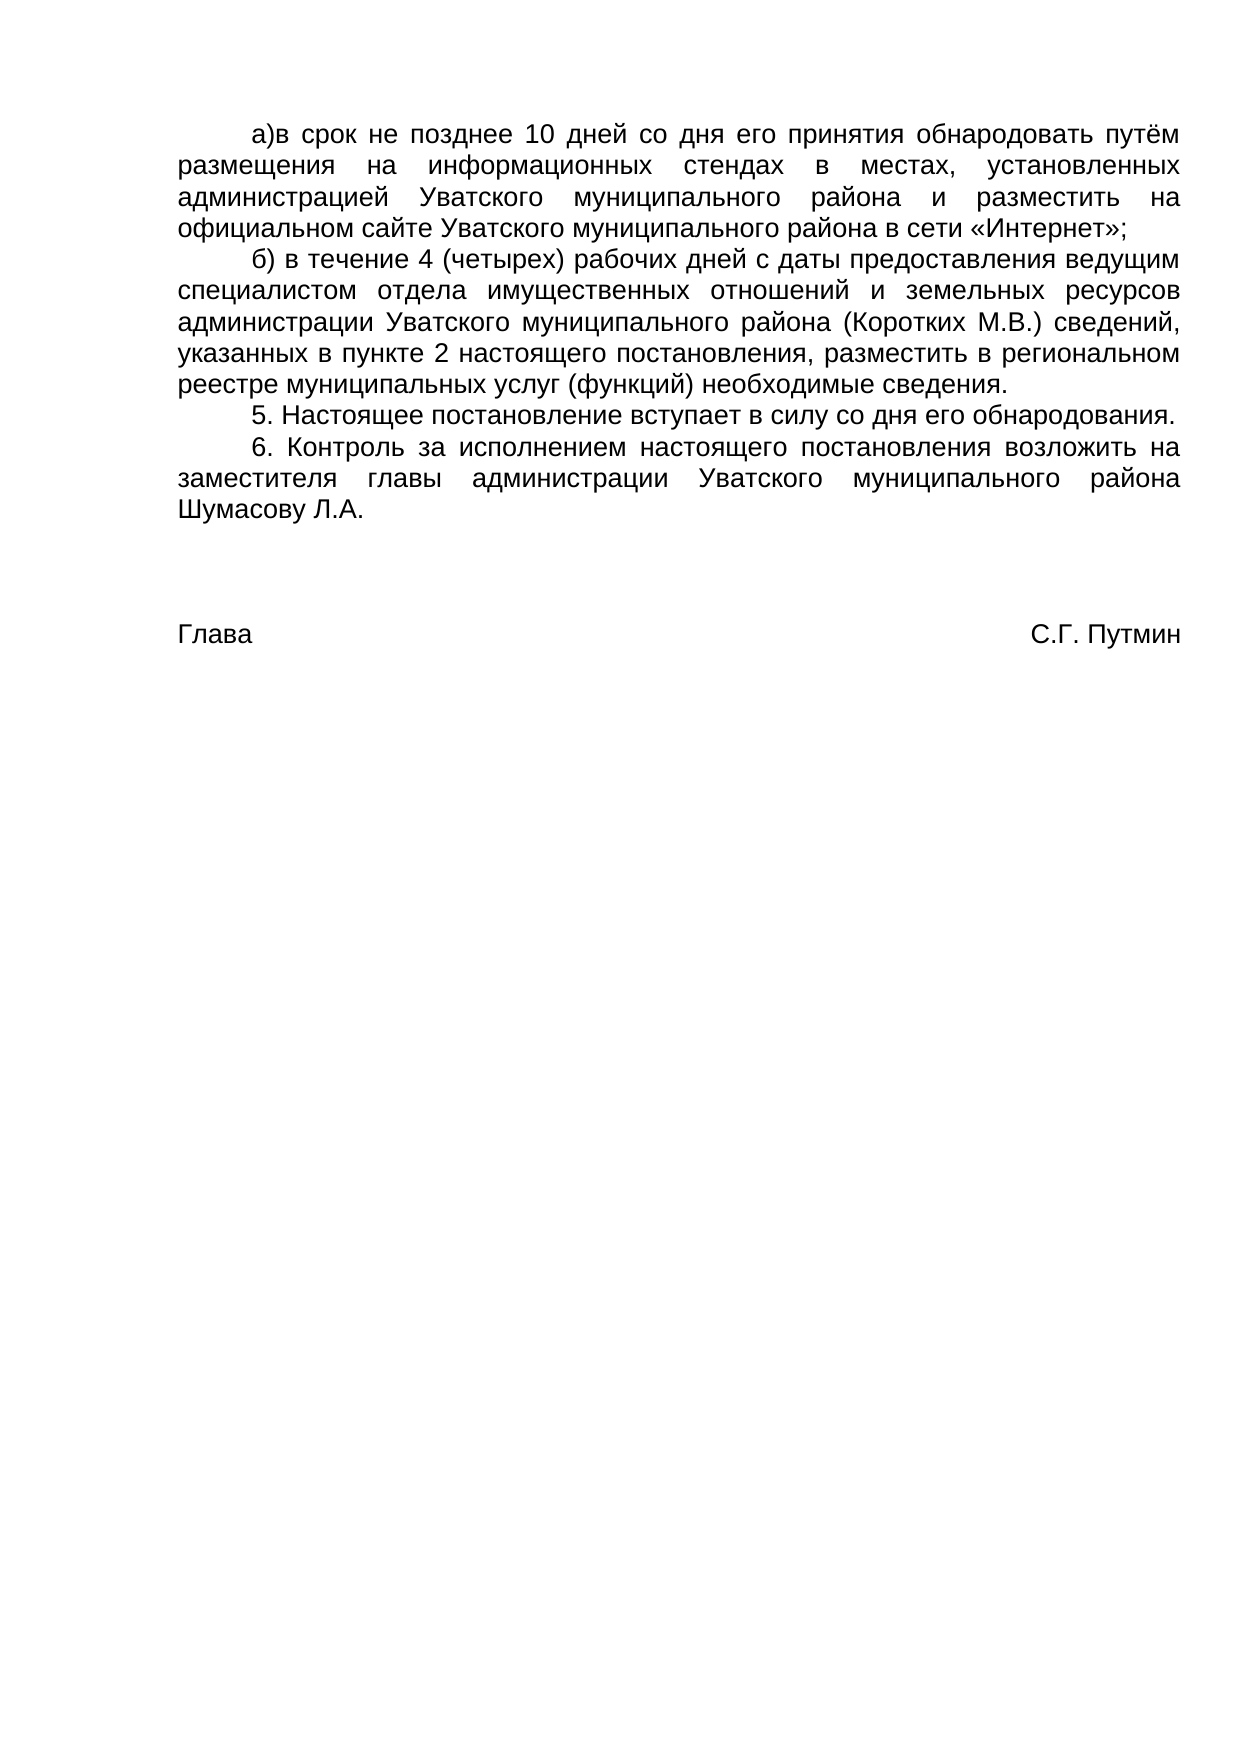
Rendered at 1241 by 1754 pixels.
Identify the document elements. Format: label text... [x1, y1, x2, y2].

text Глава С.Г. Путмин [177, 618, 1181, 649]
text 6. Контроль за исполнением настоящего постановления возложить на заместителя главы администрации Уватского муниципального района Шумасову Л.А. [177, 431, 1181, 524]
text б) в течение 4 (четырех) рабочих дней с даты предоставления ведущим специалистом отдела имущественных отношений и земельных ресурсов администрации Уватского муниципального района (Коротких М.В.) сведений, указанных в пункте 2 настоящего постановления, разместить в региональном реестре муниципальных услуг (функций) необходимые сведения. [177, 243, 1181, 399]
text 5. Настоящее постановление вступает в силу со дня его обнародования. [177, 399, 1181, 431]
text а)в срок не позднее 10 дней со дня его принятия обнародовать путём размещения на информационных стендах в местах, установленных администрацией Уватского муниципального района и разместить на официальном сайте Уватского муниципального района в сети «Интернет»; [177, 118, 1181, 243]
